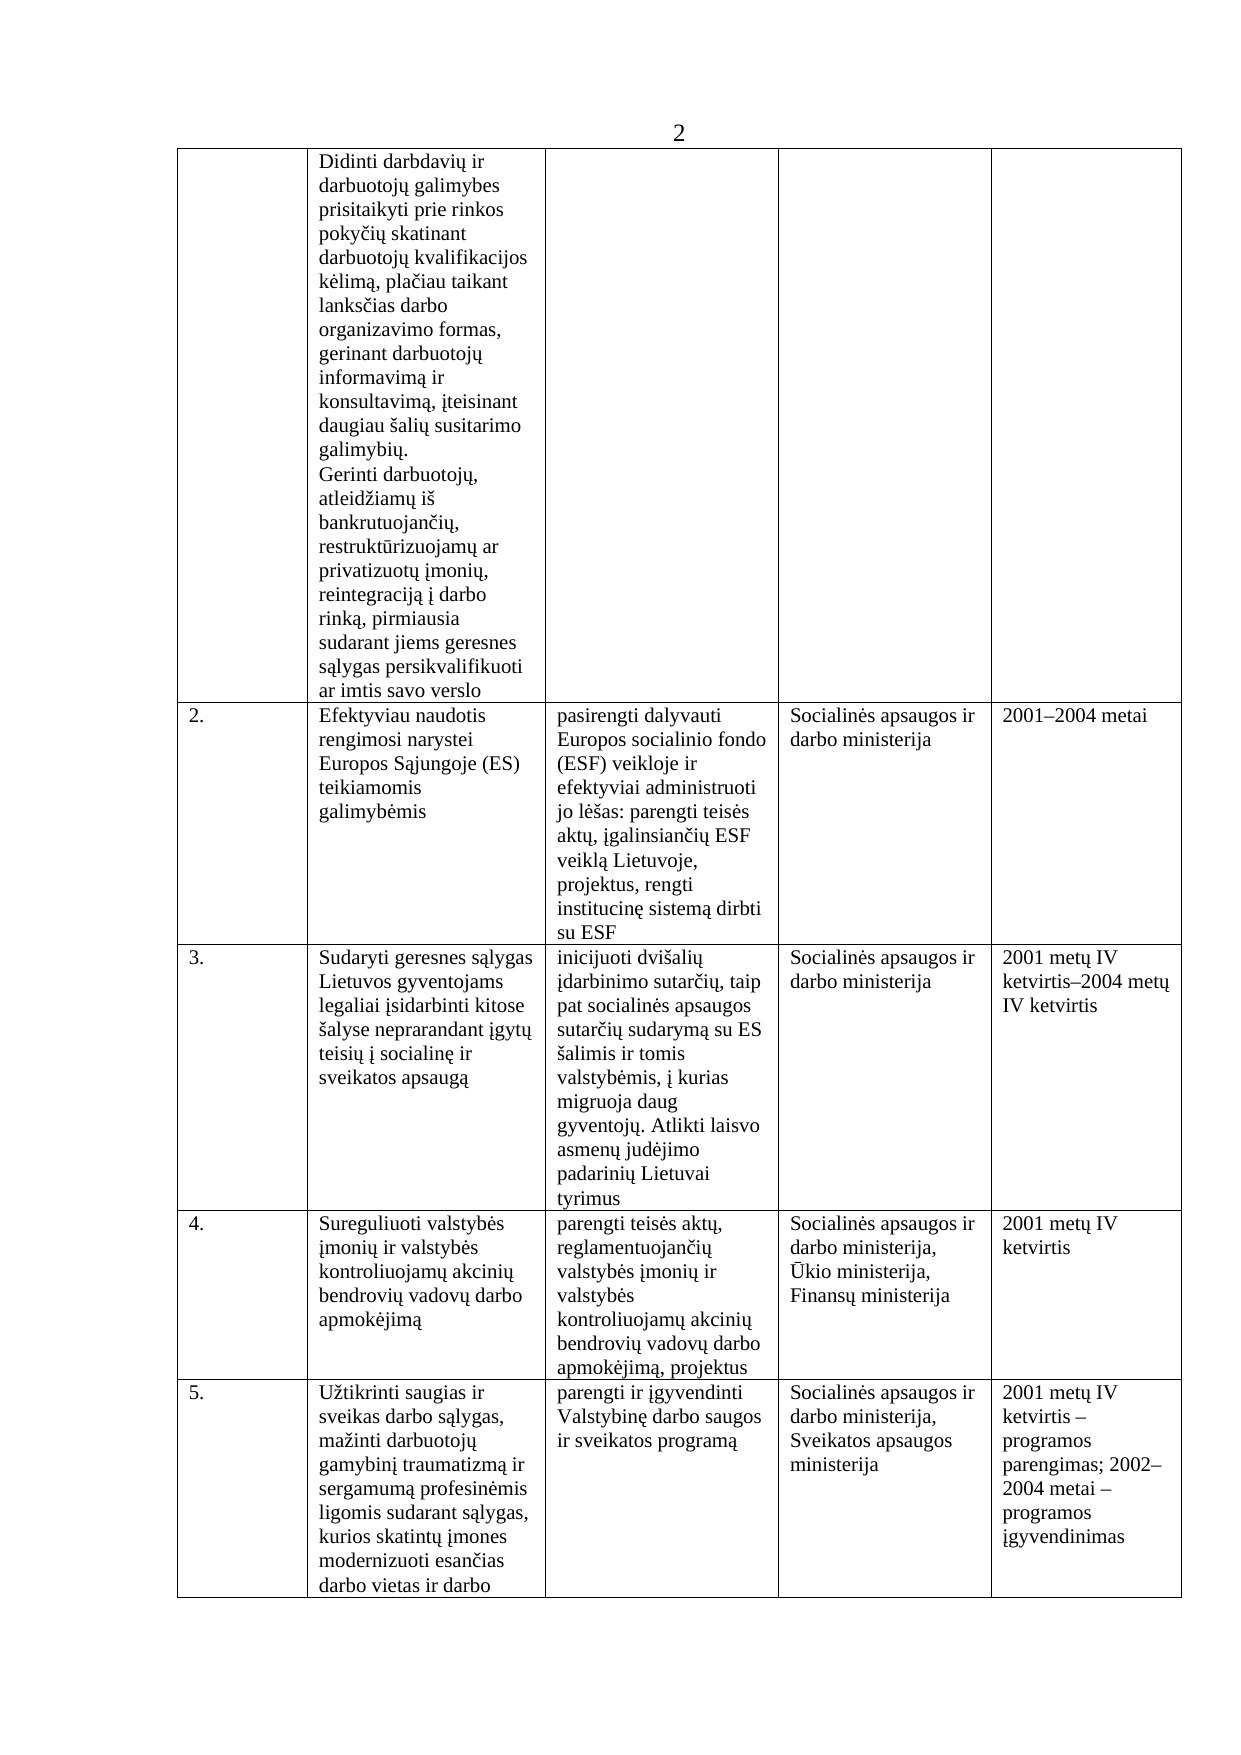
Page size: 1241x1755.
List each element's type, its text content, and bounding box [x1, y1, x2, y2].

table_cell 2001–2004 metai [992, 703, 1181, 944]
table_cell Užtikrinti saugias ir sveikas darbo sąlygas, mažinti darbuotojų gamybinį traumatizmą ir sergamumą profesinėmis ligomis sudarant sąlygas, kurios skatintų įmones modernizuoti esančias darbo vietas ir darbo [308, 1380, 545, 1597]
table_cell Socialinės apsaugos ir darbo ministerija [779, 945, 991, 1209]
table_cell inicijuoti dvišalių įdarbinimo sutarčių, taip pat socialinės apsaugos sutarčių sudarymą su ES šalimis ir tomis valstybėmis, į kurias migruoja daug gyventojų. Atlikti laisvo asmenų judėjimo padarinių Lietuvai tyrimus [546, 945, 778, 1209]
table_cell 4. [178, 1211, 307, 1379]
table_cell 2001 metų IV ketvirtis–2004 metų IV ketvirtis [992, 945, 1181, 1209]
table_cell Efektyviau naudotis rengimosi narystei Europos Sąjungoje (ES) teikiamomis galimybėmis [308, 703, 545, 944]
table_cell Sudaryti geresnes sąlygas Lietuvos gyventojams legaliai įsidarbinti kitose šalyse neprarandant įgytų teisių į socialinę ir sveikatos apsaugą [308, 945, 545, 1209]
table_cell Sureguliuoti valstybės įmonių ir valstybės kontroliuojamų akcinių bendrovių vadovų darbo apmokėjimą [308, 1211, 545, 1379]
table_cell Socialinės apsaugos ir darbo ministerija, Sveikatos apsaugos ministerija [779, 1380, 991, 1597]
table_cell [992, 149, 1181, 702]
table_cell Socialinės apsaugos ir darbo ministerija, Ūkio ministerija, Finansų ministerija [779, 1211, 991, 1379]
table_cell 5. [178, 1380, 307, 1597]
table_cell parengti teisės aktų, reglamentuojančių valstybės įmonių ir valstybės kontroliuojamų akcinių bendrovių vadovų darbo apmokėjimą, projektus [546, 1211, 778, 1379]
table_cell Didinti darbdavių ir darbuotojų galimybes prisitaikyti prie rinkos pokyčių skatinant darbuotojų kvalifikacijos kėlimą, plačiau taikant lanksčias darbo organizavimo formas, gerinant darbuotojų informavimą ir konsultavimą, įteisinant daugiau šalių susitarimo galimybių. Gerinti darbuotojų, atleidžiamų iš bankrutuojančių, restruktūrizuojamų ar privatizuotų įmonių, reintegraciją į darbo rinką, pirmiausia sudarant jiems geresnes sąlygas persikvalifikuoti ar imtis savo verslo [308, 149, 545, 702]
table_cell 2001 metų IV ketvirtis – programos parengimas; 2002–2004 metai – programos įgyvendinimas [992, 1380, 1181, 1597]
table_cell pasirengti dalyvauti Europos socialinio fondo (ESF) veikloje ir efektyviai administruoti jo lėšas: parengti teisės aktų, įgalinsiančių ESF veiklą Lietuvoje, projektus, rengti institucinę sistemą dirbti su ESF [546, 703, 778, 944]
table_cell 3. [178, 945, 307, 1209]
table_cell [178, 149, 307, 702]
table_cell [779, 149, 991, 702]
table_cell 2001 metų IV ketvirtis [992, 1211, 1181, 1379]
table_cell 2. [178, 703, 307, 944]
table_cell [546, 149, 778, 702]
table_cell Socialinės apsaugos ir darbo ministerija [779, 703, 991, 944]
table_cell parengti ir įgyvendinti Valstybinę darbo saugos ir sveikatos programą [546, 1380, 778, 1597]
